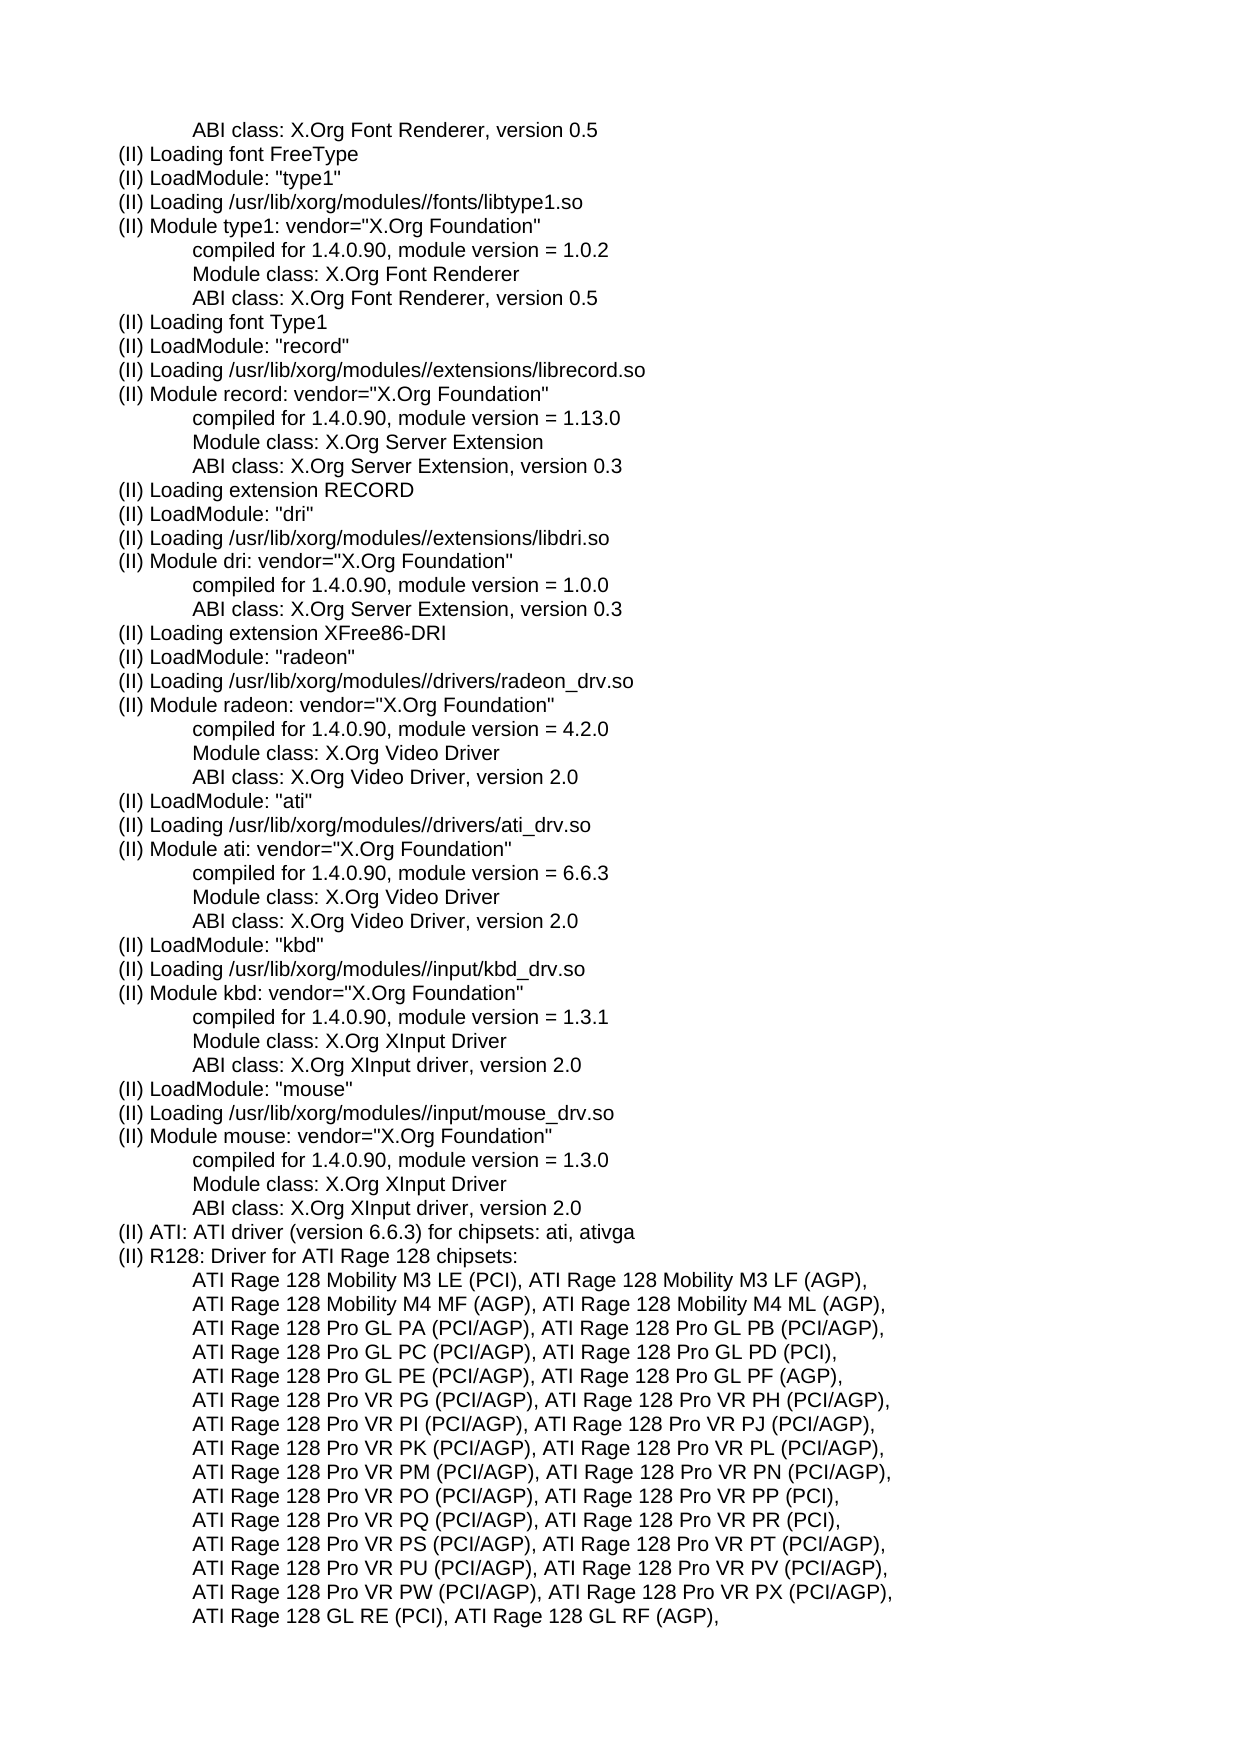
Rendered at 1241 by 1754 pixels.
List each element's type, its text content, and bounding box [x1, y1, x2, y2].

text (II) Module ati: vendor="X.Org Foundation" [118, 837, 1122, 861]
text (II) ATI: ATI driver (version 6.6.3) for chipsets: ati, ativga [118, 1220, 1122, 1244]
text compiled for 1.4.0.90, module version = 1.0.2 [118, 238, 1122, 262]
text ATI Rage 128 Pro VR PW (PCI/AGP), ATI Rage 128 Pro VR PX (PCI/AGP), [118, 1579, 1122, 1603]
text ABI class: X.Org XInput driver, version 2.0 [118, 1196, 1122, 1220]
text (II) Module mouse: vendor="X.Org Foundation" [118, 1124, 1122, 1148]
text ATI Rage 128 Pro VR PK (PCI/AGP), ATI Rage 128 Pro VR PL (PCI/AGP), [118, 1436, 1122, 1460]
text ATI Rage 128 GL RE (PCI), ATI Rage 128 GL RF (AGP), [118, 1603, 1122, 1627]
text compiled for 1.4.0.90, module version = 1.3.1 [118, 1004, 1122, 1028]
text (II) Loading /usr/lib/xorg/modules//fonts/libtype1.so [118, 190, 1122, 214]
text Module class: X.Org Video Driver [118, 741, 1122, 765]
text ATI Rage 128 Pro VR PM (PCI/AGP), ATI Rage 128 Pro VR PN (PCI/AGP), [118, 1460, 1122, 1484]
text compiled for 1.4.0.90, module version = 1.0.0 [118, 573, 1122, 597]
text (II) LoadModule: "record" [118, 334, 1122, 358]
text Module class: X.Org XInput Driver [118, 1028, 1122, 1052]
text (II) Loading extension XFree86-DRI [118, 621, 1122, 645]
text ATI Rage 128 Pro GL PC (PCI/AGP), ATI Rage 128 Pro GL PD (PCI), [118, 1340, 1122, 1364]
text Module class: X.Org XInput Driver [118, 1172, 1122, 1196]
text (II) LoadModule: "mouse" [118, 1076, 1122, 1100]
text (II) Module dri: vendor="X.Org Foundation" [118, 549, 1122, 573]
text (II) Loading /usr/lib/xorg/modules//drivers/ati_drv.so [118, 813, 1122, 837]
text (II) Module type1: vendor="X.Org Foundation" [118, 214, 1122, 238]
text (II) Loading /usr/lib/xorg/modules//input/kbd_drv.so [118, 957, 1122, 981]
text Module class: X.Org Font Renderer [118, 262, 1122, 286]
text (II) LoadModule: "dri" [118, 501, 1122, 525]
text compiled for 1.4.0.90, module version = 1.13.0 [118, 406, 1122, 429]
text ATI Rage 128 Pro VR PS (PCI/AGP), ATI Rage 128 Pro VR PT (PCI/AGP), [118, 1532, 1122, 1556]
text (II) Module kbd: vendor="X.Org Foundation" [118, 981, 1122, 1004]
text (II) Module record: vendor="X.Org Foundation" [118, 382, 1122, 406]
text ABI class: X.Org Video Driver, version 2.0 [118, 909, 1122, 933]
text ATI Rage 128 Pro VR PG (PCI/AGP), ATI Rage 128 Pro VR PH (PCI/AGP), [118, 1388, 1122, 1412]
text (II) Loading /usr/lib/xorg/modules//drivers/radeon_drv.so [118, 669, 1122, 693]
text (II) Loading /usr/lib/xorg/modules//extensions/libdri.so [118, 525, 1122, 549]
text compiled for 1.4.0.90, module version = 6.6.3 [118, 861, 1122, 885]
text ABI class: X.Org Font Renderer, version 0.5 [118, 118, 1122, 142]
text ATI Rage 128 Pro GL PE (PCI/AGP), ATI Rage 128 Pro GL PF (AGP), [118, 1364, 1122, 1388]
text (II) Loading font FreeType [118, 142, 1122, 166]
text (II) Loading /usr/lib/xorg/modules//input/mouse_drv.so [118, 1100, 1122, 1124]
text (II) Module radeon: vendor="X.Org Foundation" [118, 693, 1122, 717]
text Module class: X.Org Video Driver [118, 885, 1122, 909]
text ABI class: X.Org Server Extension, version 0.3 [118, 597, 1122, 621]
text ATI Rage 128 Pro VR PU (PCI/AGP), ATI Rage 128 Pro VR PV (PCI/AGP), [118, 1556, 1122, 1579]
text compiled for 1.4.0.90, module version = 4.2.0 [118, 717, 1122, 741]
text (II) Loading /usr/lib/xorg/modules//extensions/librecord.so [118, 358, 1122, 382]
text ATI Rage 128 Mobility M3 LE (PCI), ATI Rage 128 Mobility M3 LF (AGP), [118, 1268, 1122, 1292]
text ATI Rage 128 Pro GL PA (PCI/AGP), ATI Rage 128 Pro GL PB (PCI/AGP), [118, 1316, 1122, 1340]
text ABI class: X.Org Font Renderer, version 0.5 [118, 286, 1122, 310]
text ABI class: X.Org XInput driver, version 2.0 [118, 1052, 1122, 1076]
text ABI class: X.Org Server Extension, version 0.3 [118, 453, 1122, 477]
text Module class: X.Org Server Extension [118, 429, 1122, 453]
text ABI class: X.Org Video Driver, version 2.0 [118, 765, 1122, 789]
text (II) R128: Driver for ATI Rage 128 chipsets: [118, 1244, 1122, 1268]
text (II) LoadModule: "radeon" [118, 645, 1122, 669]
text ATI Rage 128 Pro VR PO (PCI/AGP), ATI Rage 128 Pro VR PP (PCI), [118, 1484, 1122, 1508]
text ATI Rage 128 Pro VR PI (PCI/AGP), ATI Rage 128 Pro VR PJ (PCI/AGP), [118, 1412, 1122, 1436]
text (II) LoadModule: "kbd" [118, 933, 1122, 957]
text ATI Rage 128 Mobility M4 MF (AGP), ATI Rage 128 Mobility M4 ML (AGP), [118, 1292, 1122, 1316]
text (II) LoadModule: "type1" [118, 166, 1122, 190]
text ATI Rage 128 Pro VR PQ (PCI/AGP), ATI Rage 128 Pro VR PR (PCI), [118, 1508, 1122, 1532]
text (II) LoadModule: "ati" [118, 789, 1122, 813]
text (II) Loading font Type1 [118, 310, 1122, 334]
text (II) Loading extension RECORD [118, 477, 1122, 501]
text compiled for 1.4.0.90, module version = 1.3.0 [118, 1148, 1122, 1172]
